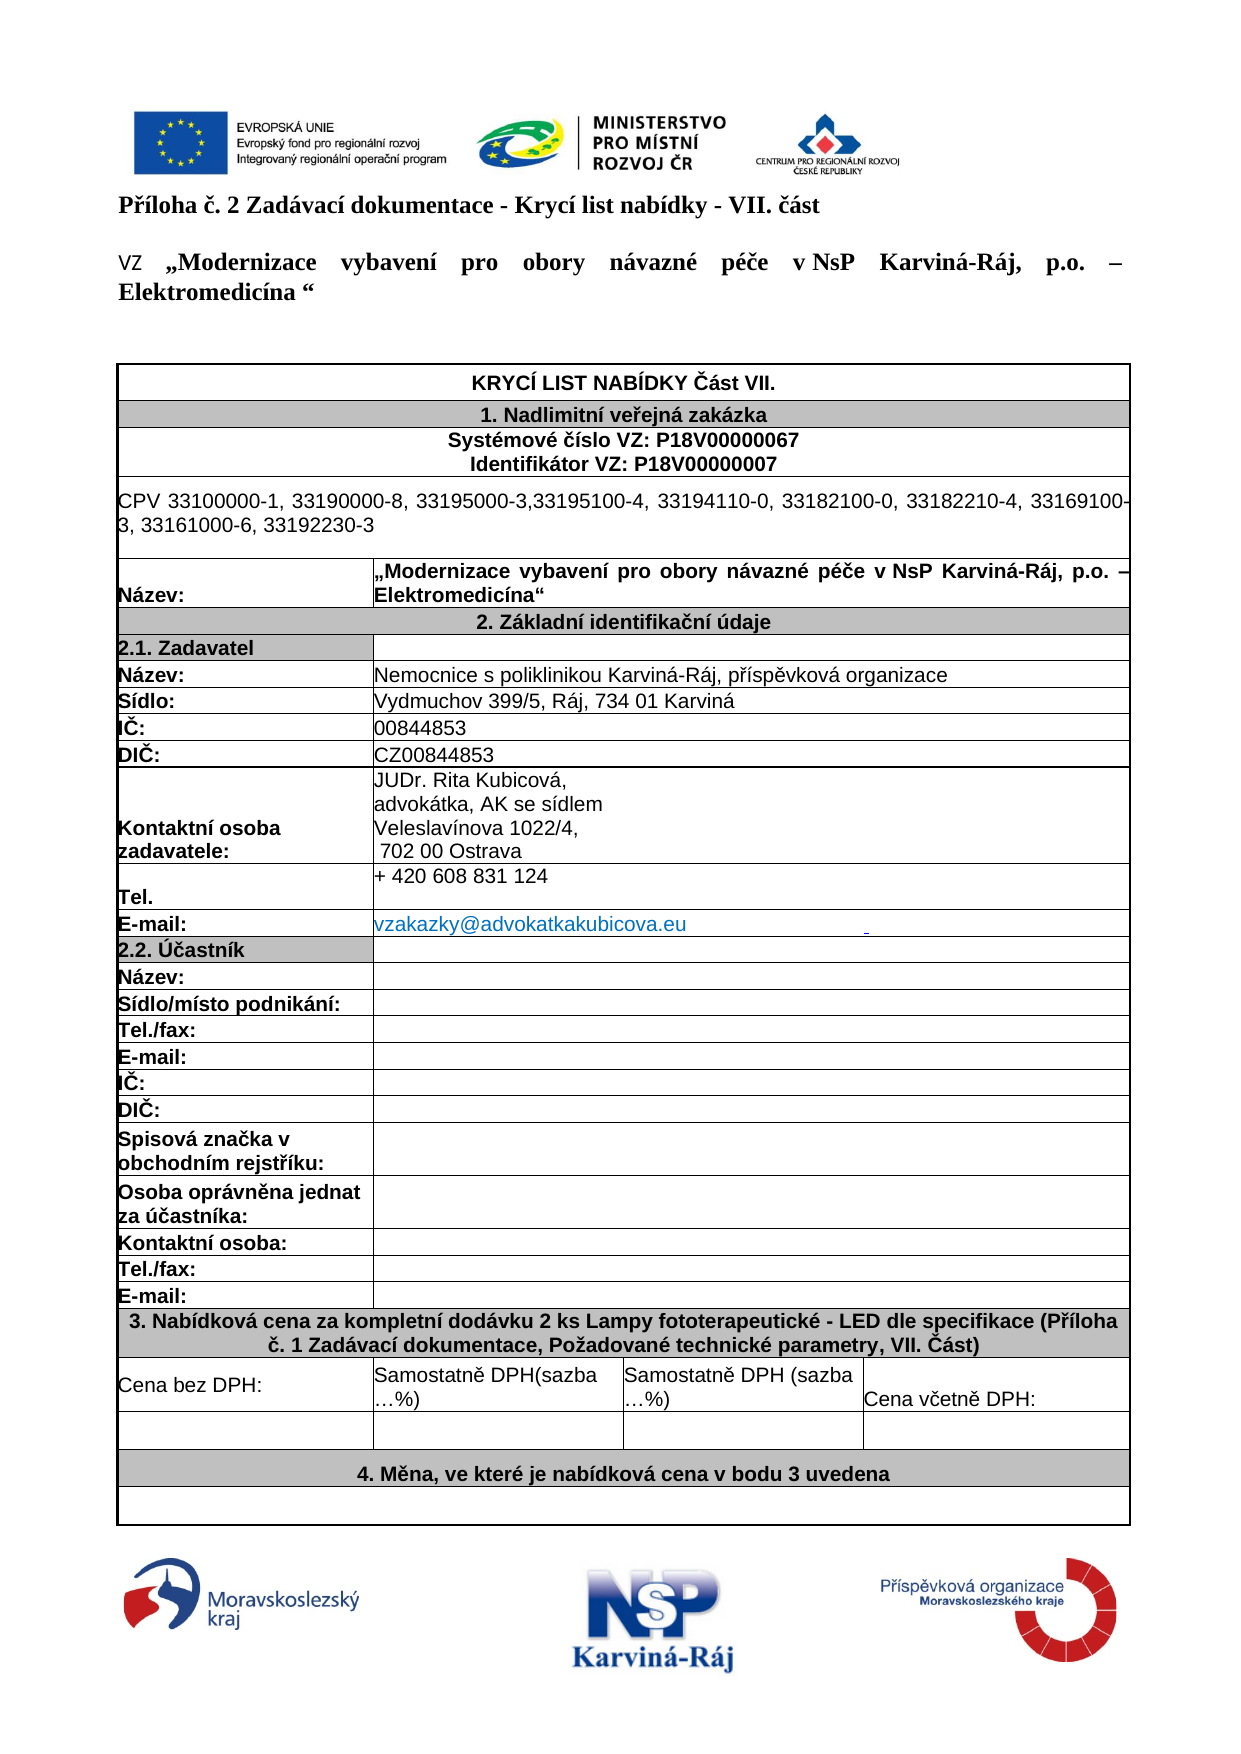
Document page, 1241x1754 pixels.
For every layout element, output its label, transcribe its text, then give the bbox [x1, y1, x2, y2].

table_cell E-mail: [119, 1043, 373, 1068]
table_cell [119, 1412, 373, 1449]
table_cell [863, 937, 1129, 962]
table_cell [864, 1412, 1129, 1449]
table_cell [374, 1016, 1129, 1042]
table_cell 4. Měna, ve které je nabídková cena v bodu 3 uvedena [119, 1450, 1129, 1486]
table_cell IČ: [119, 714, 373, 740]
table_cell [863, 864, 1129, 909]
table_cell Osoba oprávněna jednat za účastníka: [119, 1176, 373, 1228]
table_cell [119, 1487, 1129, 1524]
table_cell Systémové číslo VZ: P18V00000067 Identifikátor VZ: P18V00000007 [119, 428, 1129, 476]
table_cell [863, 768, 1129, 863]
table_cell [624, 937, 863, 962]
table_cell [863, 910, 1129, 936]
table_cell [374, 1043, 1129, 1068]
table_cell [374, 963, 1129, 989]
table_cell Samostatně DPH (sazba …%) [624, 1358, 863, 1411]
table_cell Spisová značka v obchodním rejstříku: [119, 1123, 373, 1175]
table_cell [374, 1282, 1129, 1308]
table_cell CZ00844853 [374, 741, 1129, 766]
table_cell Nemocnice s poliklinikou Karviná-Ráj, příspěvková organizace [374, 661, 1129, 687]
table_cell [374, 635, 1129, 660]
table_cell CPV 33100000-1, 33190000-8, 33195000-3,33195100-4, 33194110-0, 33182100-0, 33182210-4, 33169100-3, 33161000-6, 33192230-3 [119, 477, 1129, 558]
table_cell Kontaktní osoba zadavatele: [119, 768, 373, 863]
table_header KRYCÍ LIST NABÍDKY Část VII. [119, 365, 1129, 400]
table_cell JUDr. Rita Kubicová, advokátka, AK se sídlem Veleslavínova 1022/4, 702 00 Ostrava [374, 768, 624, 863]
table_cell E-mail: [119, 1282, 373, 1308]
table_cell Tel./fax: [119, 1256, 373, 1281]
table_cell Cena bez DPH: [119, 1358, 373, 1411]
table_cell [624, 768, 863, 863]
table_cell Samostatně DPH(sazba …%) [374, 1358, 623, 1411]
table_cell 3. Nabídková cena za kompletní dodávku 2 ks Lampy fototerapeutické - LED dle specifikace (Příloha č. 1 Zadávací dokumentace, Požadované technické parametry, VII. Část) [119, 1309, 1129, 1357]
table_cell DIČ: [119, 741, 373, 766]
table_cell IČ: [119, 1070, 373, 1095]
table_cell [374, 990, 1129, 1015]
table_cell Vydmuchov 399/5, Ráj, 734 01 Karviná [374, 688, 1129, 713]
table_cell Sídlo/místo podnikání: [119, 990, 373, 1015]
table_cell [374, 1412, 623, 1449]
table_cell [374, 1256, 1129, 1281]
table_cell [374, 1070, 624, 1095]
table_cell [863, 1070, 1129, 1095]
table_cell E-mail: [119, 910, 373, 936]
table_cell Kontaktní osoba: [119, 1229, 373, 1254]
table_cell Cena včetně DPH: [864, 1358, 1129, 1411]
table_cell 00844853 [374, 714, 1129, 740]
table_cell Název: [119, 559, 373, 607]
table_cell [374, 1176, 1129, 1228]
table_cell [624, 1412, 863, 1449]
table_cell [374, 1123, 1129, 1175]
table_cell 1. Nadlimitní veřejná zakázka [119, 401, 1129, 427]
table_cell [374, 1229, 1129, 1254]
table_cell + 420 608 831 124 [374, 864, 863, 909]
table_cell Tel. [119, 864, 373, 909]
table_cell Název: [119, 963, 373, 989]
table_cell Sídlo: [119, 688, 373, 713]
table_cell 2. Základní identifikační údaje [119, 608, 1129, 634]
table_cell „Modernizace vybavení pro obory návazné péče v NsP Karviná-Ráj, p.o. – Elektromedicína“ [374, 559, 1129, 607]
table_cell 2.2. Účastník [119, 937, 373, 962]
table_cell Tel./fax: [119, 1016, 373, 1042]
table_cell vzakazky@advokatkakubicova.eu [374, 910, 863, 936]
table_cell DIČ: [119, 1096, 373, 1122]
table_cell [374, 1096, 1129, 1122]
table_cell 2.1. Zadavatel [119, 635, 373, 660]
table_cell [624, 1070, 863, 1095]
table_cell Název: [119, 661, 373, 687]
table_cell [374, 937, 624, 962]
